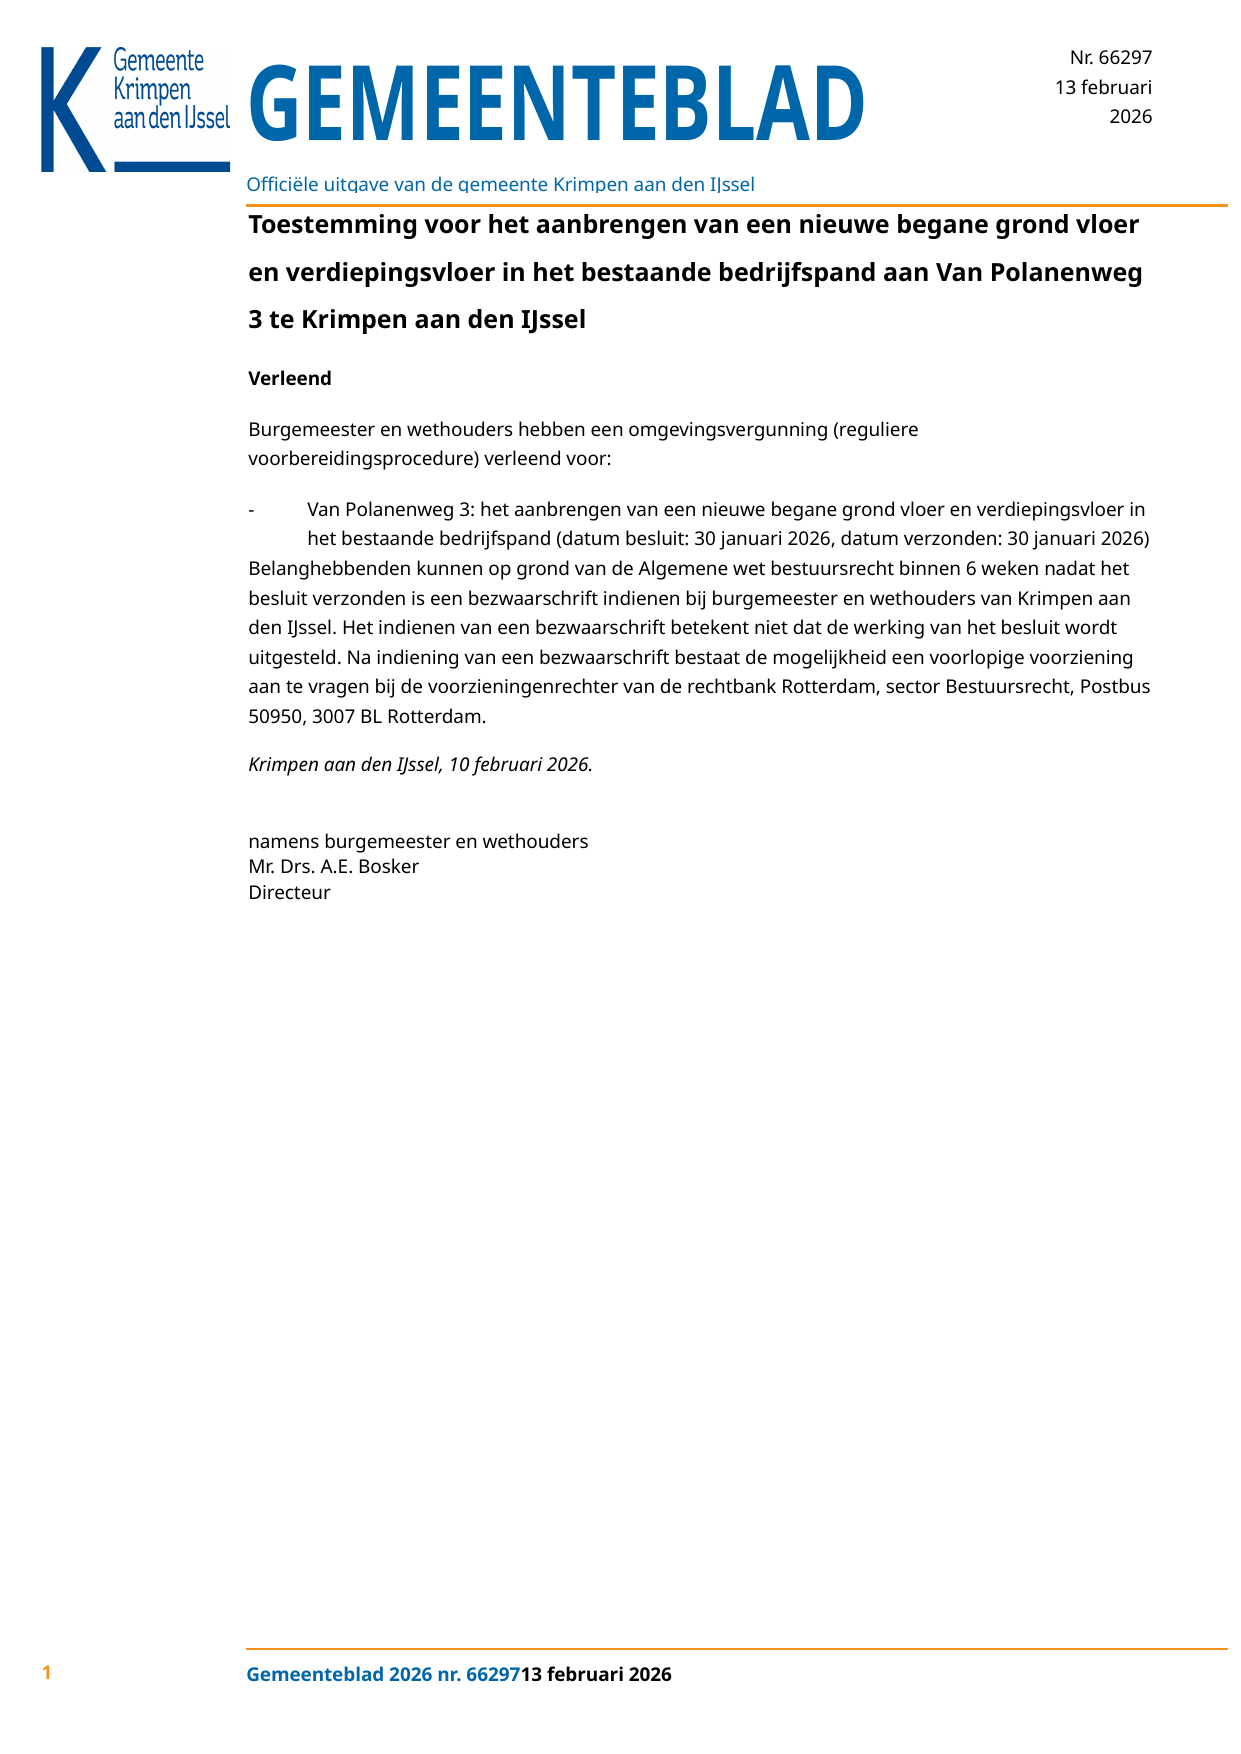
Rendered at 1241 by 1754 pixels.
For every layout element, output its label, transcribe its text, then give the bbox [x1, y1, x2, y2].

text Directeur [248, 879, 1152, 905]
list Van Polanenweg 3: het aanbrengen van een nieuwe begane grond vloer en verdiepingsvloer in het bestaande bedrijfspand (datum besluit: 30 januari 2026, datum verzonden: 30 januari 2026) [248, 496, 1152, 551]
text Toestemming voor het aanbrengen van een nieuwe begane grond vloer en verdiepingsvloer in het bestaande bedrijfspand aan Van Polanenweg 3 te Krimpen aan den IJssel [248, 207, 1152, 336]
text Belanghebbenden kunnen op grond van de Algemene wet bestuursrecht binnen 6 weken nadat het besluit verzonden is een bezwaarschrift indienen bij burgemeester en wethouders van Krimpen aan den IJssel. Het indienen van een bezwaarschrift betekent niet dat de werking van het besluit wordt uitgesteld. Na indiening van een bezwaarschrift bestaat de mogelijkheid een voorlopige voorziening aan te vragen bij de voorzieningenrechter van de rechtbank Rotterdam, sector Bestuursrecht, Postbus 50950, 3007 BL Rotterdam. [248, 555, 1152, 729]
text Krimpen aan den IJssel, 10 februari 2026. [248, 751, 1152, 777]
text Burgemeester en wethouders hebben een omgevingsvergunning (reguliere voorbereidingsprocedure) verleend voor: [248, 416, 1152, 471]
picture [41, 47, 231, 172]
text namens burgemeester en wethouders [248, 828, 1152, 854]
text Mr. Drs. A.E. Bosker [248, 854, 1152, 879]
text Verleend [248, 366, 1152, 391]
